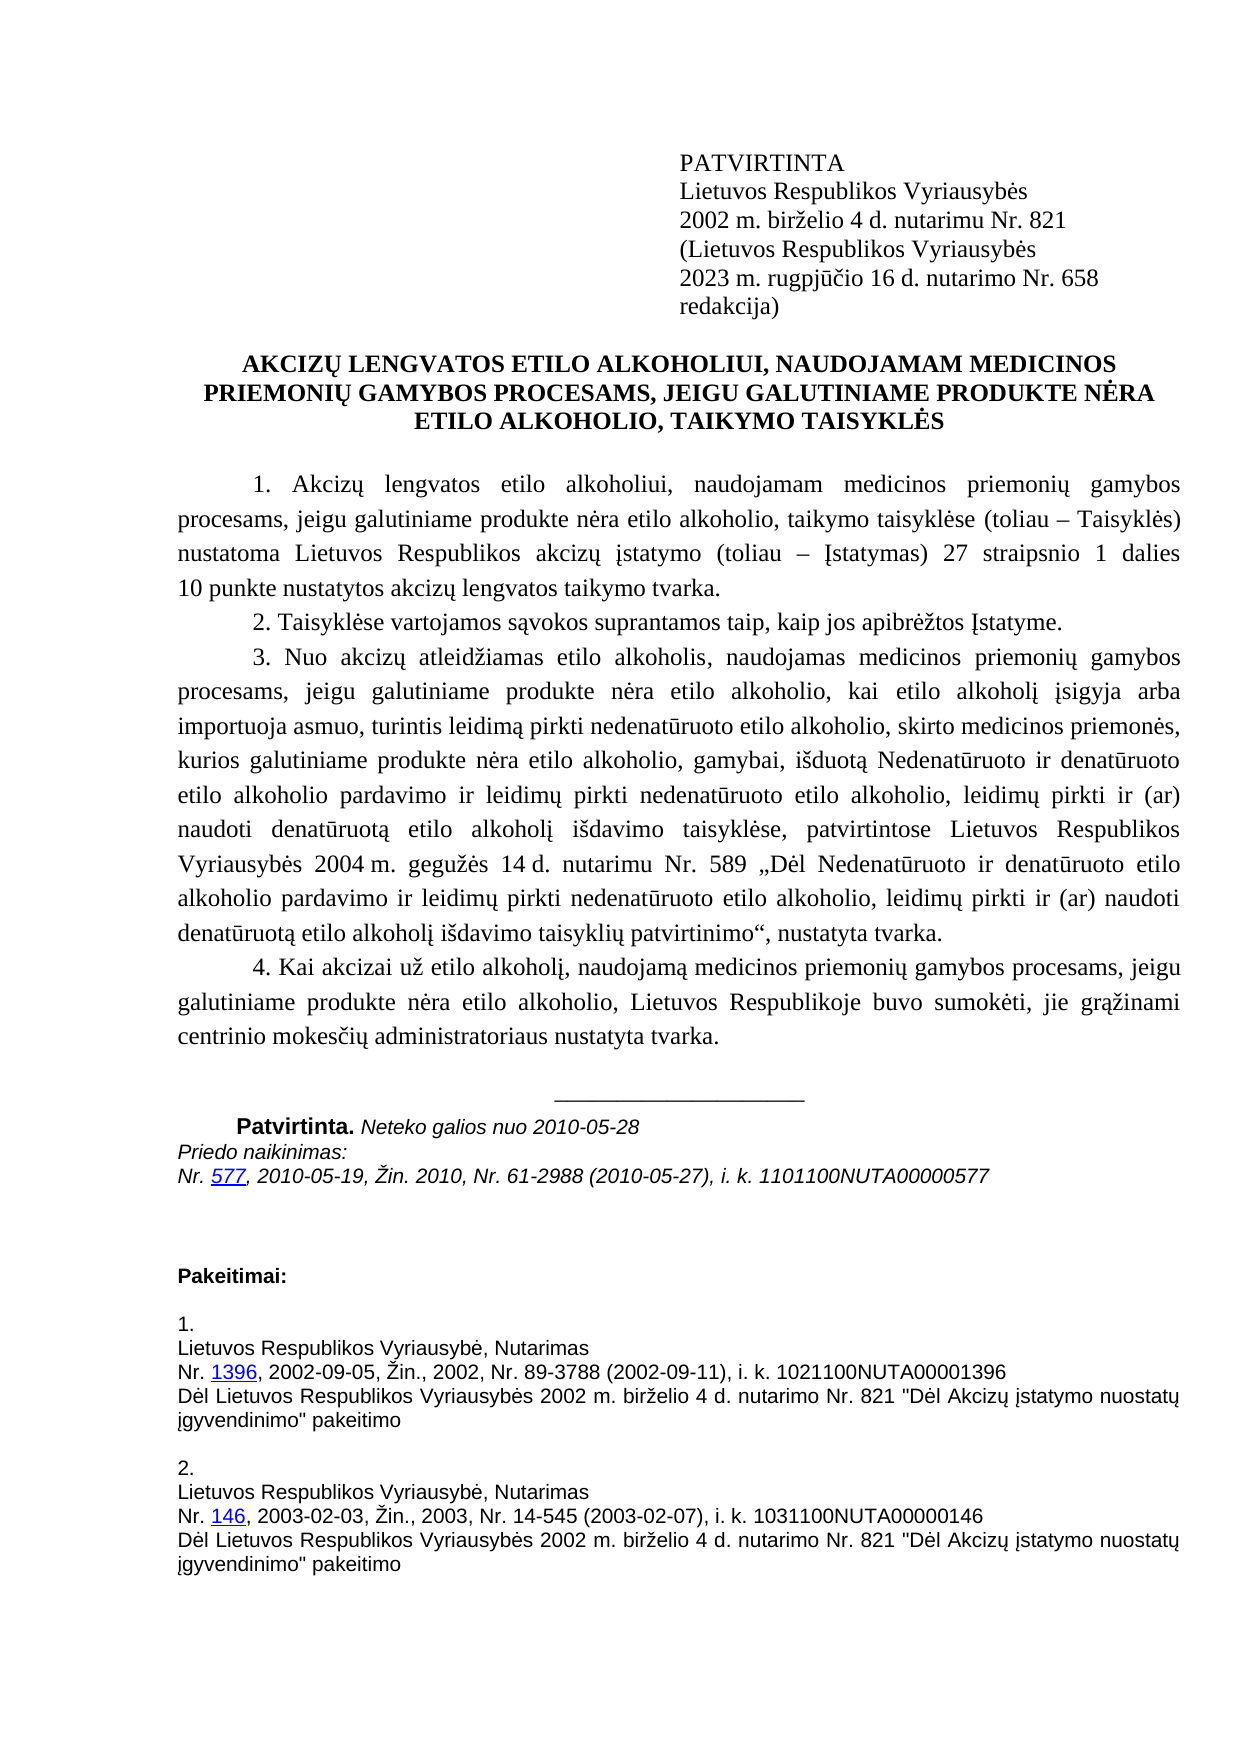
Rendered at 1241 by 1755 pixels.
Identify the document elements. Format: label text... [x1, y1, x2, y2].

text Nr. 146, 2003-02-03, Žin., 2003, Nr. 14-545 (2003-02-07), i. k. 1031100NUTA00000146 [177, 1504, 1181, 1528]
text Dėl Lietuvos Respublikos Vyriausybės 2002 m. birželio 4 d. nutarimo Nr. 821 "Dėl Akcizų įstatymo nuostatų įgyvendinimo" pakeitimo [177, 1384, 1181, 1432]
text AKCIZŲ LENGVATOS ETILO ALKOHOLIUI, NAUDOJAMAM MEDICINOS PRIEMONIŲ GAMYBOS PROCESAMS, JEIGU GALUTINIAME PRODUKTE NĖRA ETILO ALKOHOLIO, TAIKYMO TAISYKLĖS [177, 349, 1181, 435]
text 1. [177, 1312, 1181, 1336]
text Pakeitimai: [177, 1264, 1181, 1288]
text Patvirtinta. Neteko galios nuo 2010-05-28 [177, 1113, 1181, 1139]
text 4. Kai akcizai už etilo alkoholį, naudojamą medicinos priemonių gamybos procesams, jeigu galutiniame produkte nėra etilo alkoholio, Lietuvos Respublikoje buvo sumokėti, jie grąžinami centrinio mokesčių administratoriaus nustatyta tvarka. [177, 952, 1181, 1050]
text (Lietuvos Respublikos Vyriausybės [679, 234, 1181, 263]
text Nr. 577, 2010-05-19, Žin. 2010, Nr. 61-2988 (2010-05-27), i. k. 1101100NUTA00000577 [177, 1163, 1181, 1187]
text Priedo naikinimas: [177, 1139, 1181, 1163]
text PATVIRTINTA Lietuvos Respublikos Vyriausybės [679, 148, 1181, 205]
text redakcija) [679, 291, 1181, 320]
text Nr. 1396, 2002-09-05, Žin., 2002, Nr. 89-3788 (2002-09-11), i. k. 1021100NUTA00001396 [177, 1360, 1181, 1384]
text Lietuvos Respublikos Vyriausybė, Nutarimas [177, 1480, 1181, 1504]
text 2023 m. rugpjūčio 16 d. nutarimo Nr. 658 [679, 263, 1181, 291]
text 2. [177, 1456, 1181, 1480]
text –––––––––––––––––––– [177, 1084, 1181, 1113]
text Lietuvos Respublikos Vyriausybė, Nutarimas [177, 1336, 1181, 1360]
text 1. Akcizų lengvatos etilo alkoholiui, naudojamam medicinos priemonių gamybos procesams, jeigu galutiniame produkte nėra etilo alkoholio, taikymo taisyklėse (toliau – Taisyklės) nustatoma Lietuvos Respublikos akcizų įstatymo (toliau – Įstatymas) 27 straipsnio 1 dalies 10 punkte nustatytos akcizų lengvatos taikymo tvarka. [177, 469, 1181, 602]
text 3. Nuo akcizų atleidžiamas etilo alkoholis, naudojamas medicinos priemonių gamybos procesams, jeigu galutiniame produkte nėra etilo alkoholio, kai etilo alkoholį įsigyja arba importuoja asmuo, turintis leidimą pirkti nedenatūruoto etilo alkoholio, skirto medicinos priemonės, kurios galutiniame produkte nėra etilo alkoholio, gamybai, išduotą Nedenatūruoto ir denatūruoto etilo alkoholio pardavimo ir leidimų pirkti nedenatūruoto etilo alkoholio, leidimų pirkti ir (ar) naudoti denatūruotą etilo alkoholį išdavimo taisyklėse, patvirtintose Lietuvos Respublikos Vyriausybės 2004 m. gegužės 14 d. nutarimu Nr. 589 „Dėl Nedenatūruoto ir denatūruoto etilo alkoholio pardavimo ir leidimų pirkti nedenatūruoto etilo alkoholio, leidimų pirkti ir (ar) naudoti denatūruotą etilo alkoholį išdavimo taisyklių patvirtinimo“, nustatyta tvarka. [177, 642, 1181, 947]
text Dėl Lietuvos Respublikos Vyriausybės 2002 m. birželio 4 d. nutarimo Nr. 821 "Dėl Akcizų įstatymo nuostatų įgyvendinimo" pakeitimo [177, 1528, 1181, 1576]
text 2002 m. birželio 4 d. nutarimu Nr. 821 [679, 205, 1181, 234]
text 2. Taisyklėse vartojamos sąvokos suprantamos taip, kaip jos apibrėžtos Įstatyme. [177, 607, 1181, 636]
